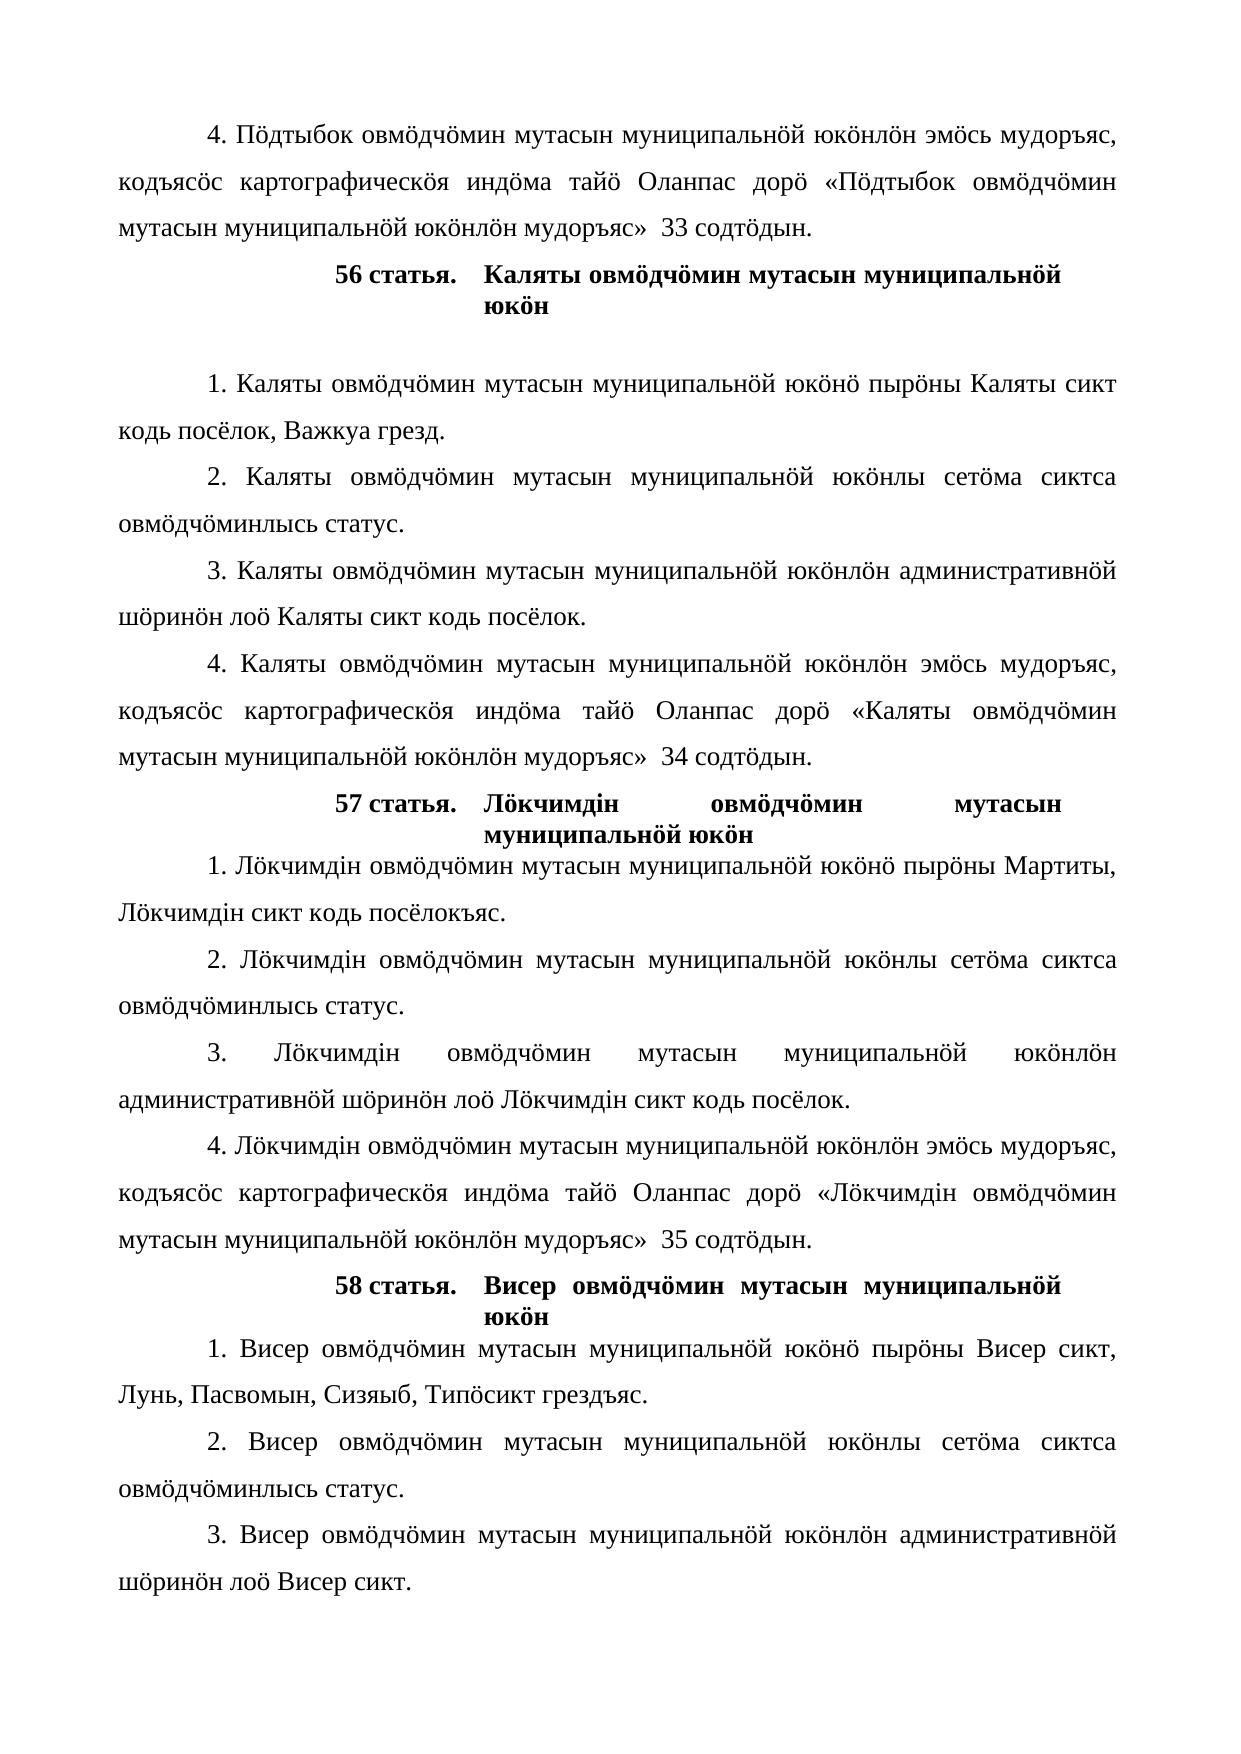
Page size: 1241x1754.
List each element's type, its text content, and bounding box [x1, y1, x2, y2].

text 4. Лöкчимдiн овмöдчöмин мутасын муниципальнöй юкöнлöн эмöсь мудоръяс, кодъясöс картографическöя индöма тайö Оланпас дорö «Лöкчимдiн овмöдчöмин мутасын муниципальнöй юкöнлöн мудоръяс» 35 содтöдын. [118, 1129, 1118, 1254]
text 3. Лöкчимдiн овмöдчöмин мутасын муниципальнöй юкöнлöн административнöй шöринöн лоö Лöкчимдiн сикт кодь посёлок. [118, 1036, 1118, 1114]
text 1. Висер овмöдчöмин мутасын муниципальнöй юкöнö пырöны Висер сикт, Лунь, Пасвомын, Сизяыб, Типöсикт грездъяс. [118, 1332, 1118, 1409]
text 4. Каляты овмöдчöмин мутасын муниципальнöй юкöнлöн эмöсь мудоръяс, кодъясöс картографическöя индöма тайö Оланпас дорö «Каляты овмöдчöмин мутасын муниципальнöй юкöнлöн мудоръяс» 34 содтöдын. [118, 647, 1118, 772]
table_header Висер овмöдчöмин мутасын муниципальнöй юкöн [473, 1269, 1078, 1332]
text 2. Лöкчимдiн овмöдчöмин мутасын муниципальнöй юкöнлы сетöма сиктса овмöдчöминлысь статус. [118, 943, 1118, 1021]
text 4. Пöдтыбок овмöдчöмин мутасын муниципальнöй юкöнлöн эмöсь мудоръяс, кодъясöс картографическöя индöма тайö Оланпас дорö «Пöдтыбок овмöдчöмин мутасын муниципальнöй юкöнлöн мудоръяс» 33 содтöдын. [118, 118, 1118, 243]
table_header 56 статья. [133, 258, 472, 320]
table_header 57 статья. [133, 787, 472, 849]
text 1. Каляты овмöдчöмин мутасын муниципальнöй юкöнö пырöны Каляты сикт кодь посёлок, Важкуа грезд. [118, 367, 1118, 445]
text 3. Висер овмöдчöмин мутасын муниципальнöй юкöнлöн административнöй шöринöн лоö Висер сикт. [118, 1518, 1118, 1596]
table_header Каляты овмöдчöмин мутасын муниципальнöй юкöн [473, 258, 1078, 320]
text 3. Каляты овмöдчöмин мутасын муниципальнöй юкöнлöн административнöй шöринöн лоö Каляты сикт кодь посёлок. [118, 554, 1118, 632]
text 2. Каляты овмöдчöмин мутасын муниципальнöй юкöнлы сетöма сиктса овмöдчöминлысь статус. [118, 460, 1118, 538]
table_header 58 статья. [133, 1269, 472, 1332]
table_header Лöкчимдiн овмöдчöмин мутасын муниципальнöй юкöн [473, 787, 1078, 849]
text 1. Лöкчимдiн овмöдчöмин мутасын муниципальнöй юкöнö пырöны Мартиты, Лöкчимдiн сикт кодь посёлокъяс. [118, 849, 1118, 927]
text 2. Висер овмöдчöмин мутасын муниципальнöй юкöнлы сетöма сиктса овмöдчöминлысь статус. [118, 1425, 1118, 1503]
